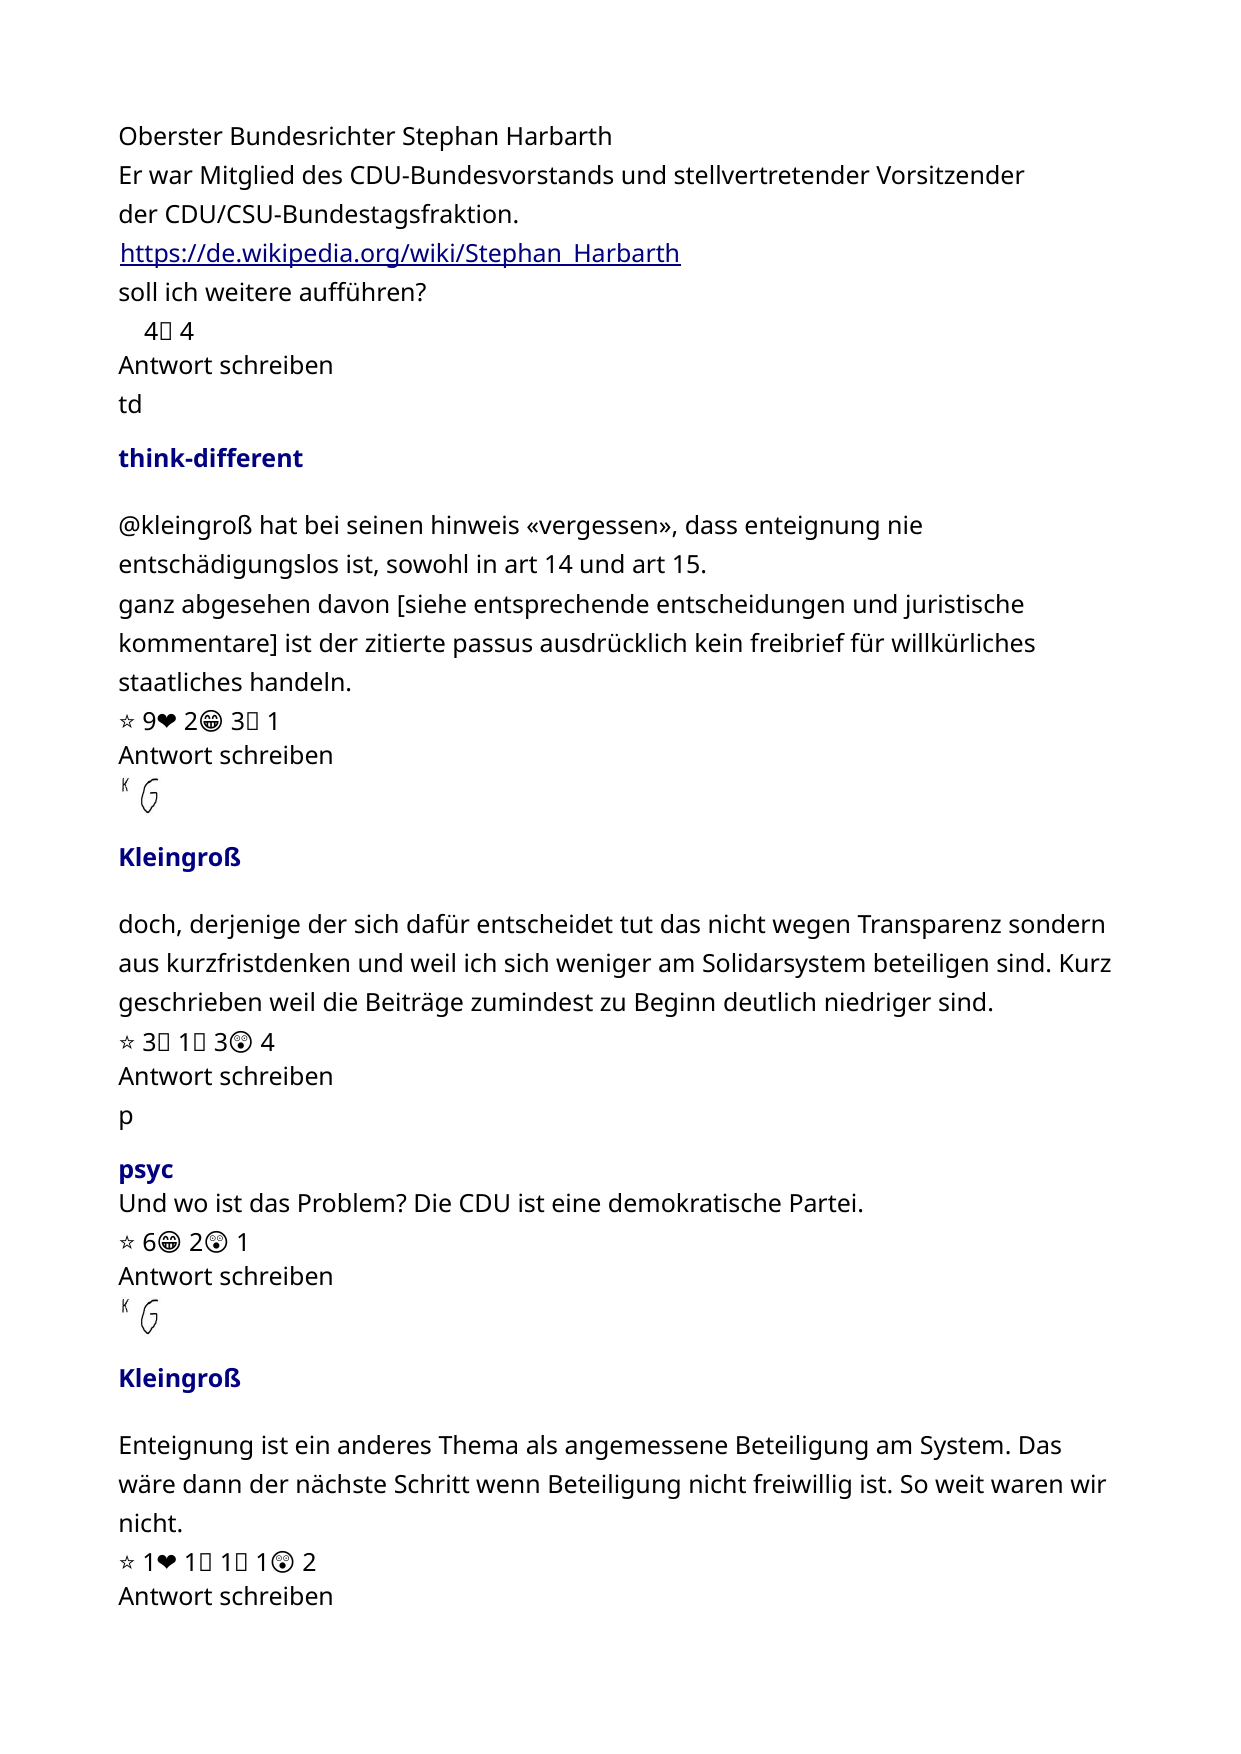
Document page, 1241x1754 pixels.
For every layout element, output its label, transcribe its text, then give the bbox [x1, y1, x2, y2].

text ⭐️ 9❤️ 2😁 3🤨 1 [118, 704, 1122, 738]
text ⭐️ 6😁 2😲 1 [118, 1224, 1122, 1258]
text Antwort schreiben [118, 348, 1122, 382]
text 🙁 4🤨 4 [118, 314, 1122, 348]
text @kleingroß hat bei seinen hinweis «vergessen», dass enteignung nie entschädigungslos ist, sowohl in art 14 und art 15. [118, 508, 1122, 581]
text Oberster Bundesrichter Stephan Harbarth [118, 118, 1122, 152]
text Er war Mitglied des CDU-Bundesvorstands und stellvertretender Vorsitzender der CDU/CSU-Bundestagsfraktion. [118, 157, 1122, 231]
text td [118, 387, 1122, 421]
text ⭐️ 3🙁 1🤨 3😲 4 [118, 1024, 1122, 1058]
text doch, derjenige der sich dafür entscheidet tut das nicht wegen Transparenz sondern aus kurzfristdenken und weil ich sich weniger am Solidarsystem beteiligen sind. Kurz geschrieben weil die Beiträge zumindest zu Beginn deutlich niedriger sind. [118, 907, 1122, 1019]
text Antwort schreiben [118, 738, 1122, 772]
text Antwort schreiben [118, 1058, 1122, 1092]
subtitle Kleingroß [118, 840, 1122, 874]
text p [118, 1097, 1122, 1132]
text Antwort schreiben [118, 1258, 1122, 1293]
text Und wo ist das Problem? Die CDU ist eine demokratische Partei. [118, 1185, 1122, 1219]
subtitle think-different [118, 441, 1122, 475]
text ganz abgesehen davon [siehe entsprechende entscheidungen und juristische kommentare] ist der zitierte passus ausdrücklich kein freibrief für willkürliches staatliches handeln. [118, 586, 1122, 699]
picture [118, 777, 162, 821]
subtitle psyc [118, 1151, 1122, 1185]
text Antwort schreiben [118, 1579, 1122, 1613]
text https://de.wikipedia.org/wiki/Stephan_Harbarth [118, 236, 1122, 270]
text Enteignung ist ein anderes Thema als angemessene Beteiligung am System. Das wäre dann der nächste Schritt wenn Beteiligung nicht freiwillig ist. So weit waren wir nicht. [118, 1427, 1122, 1540]
subtitle Kleingroß [118, 1360, 1122, 1394]
picture [118, 1297, 162, 1342]
text ⭐️ 1❤️ 1🙁 1🤨 1😲 2 [118, 1545, 1122, 1579]
text soll ich weitere aufführen? [118, 275, 1122, 309]
